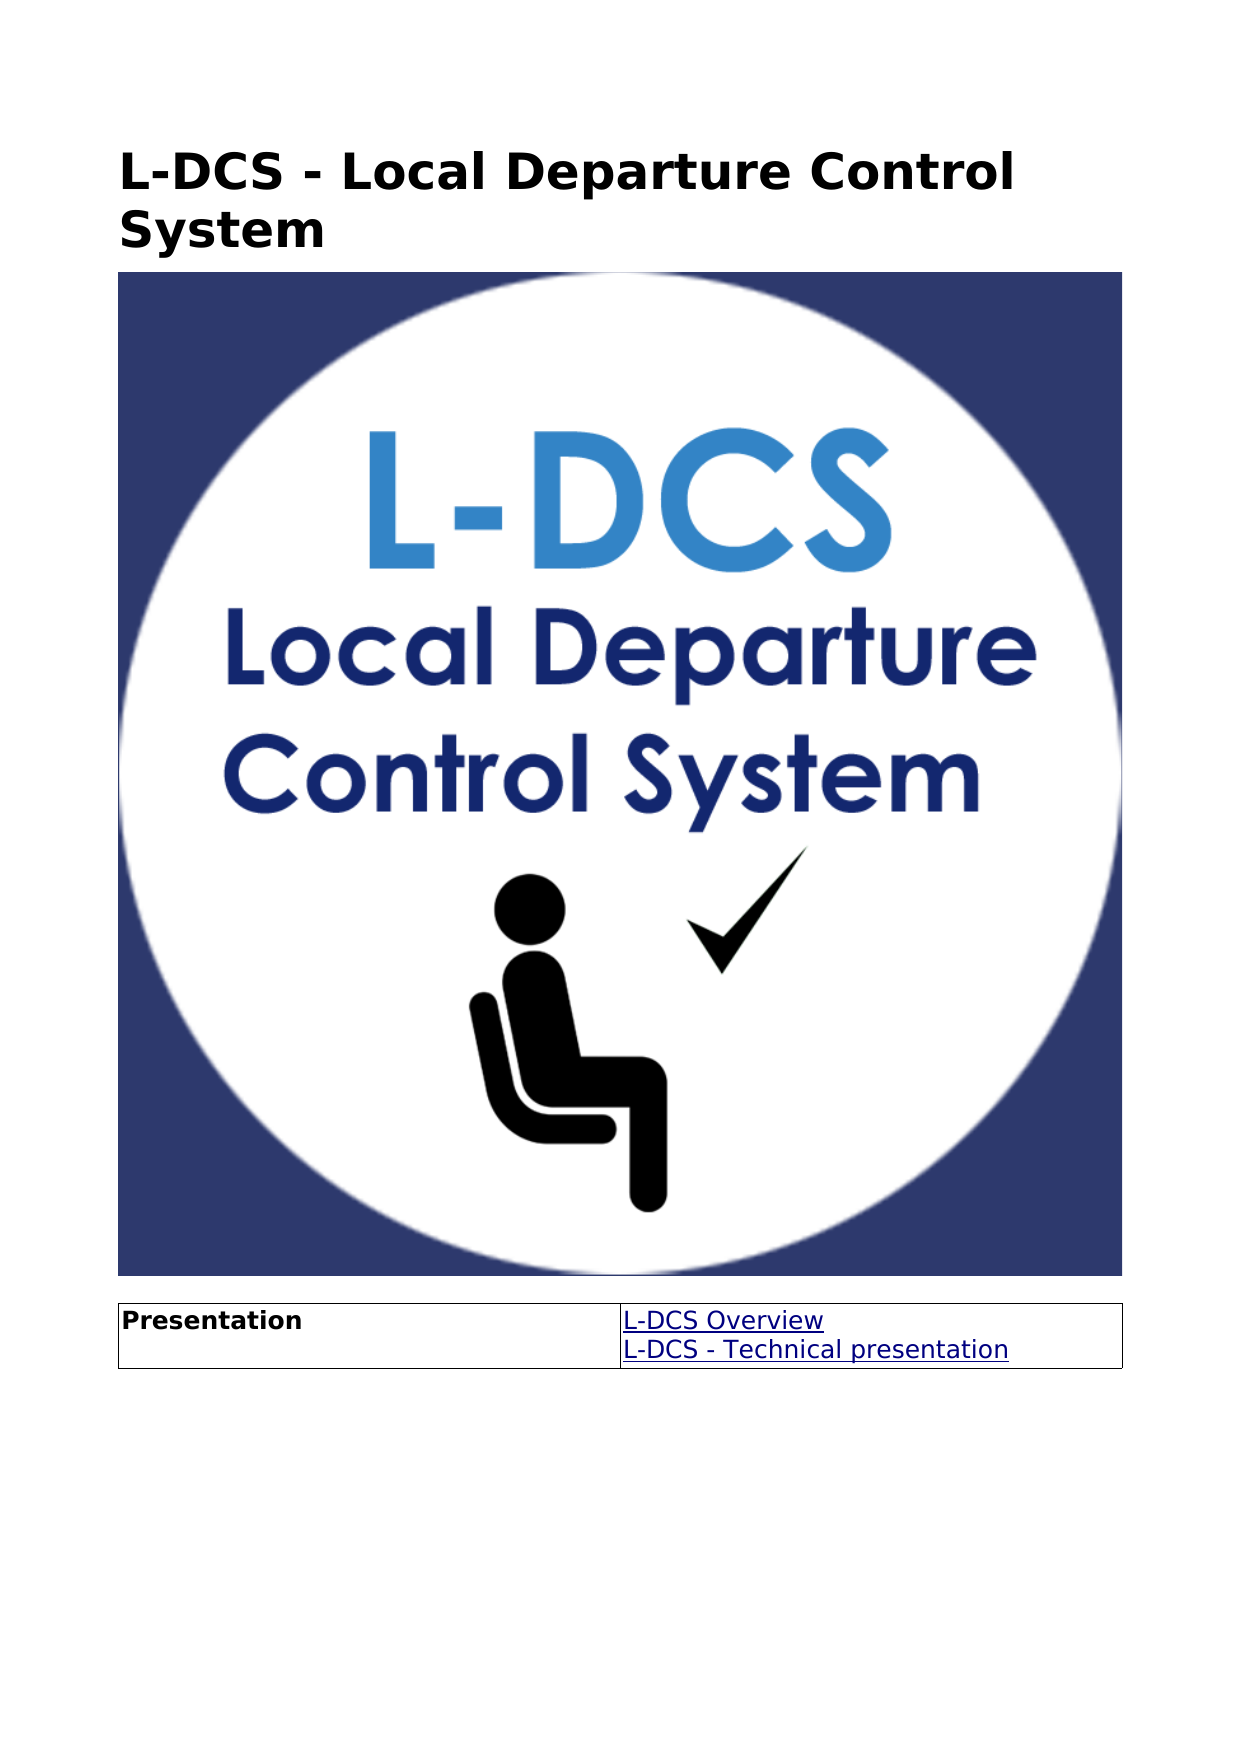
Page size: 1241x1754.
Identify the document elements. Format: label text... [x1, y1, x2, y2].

subtitle L-DCS - Local Departure Control System [118, 143, 1122, 259]
table_header L-DCS Overview L-DCS - Technical presentation [621, 1304, 1122, 1368]
table_header Presentation [119, 1304, 620, 1368]
picture [118, 272, 1123, 1276]
